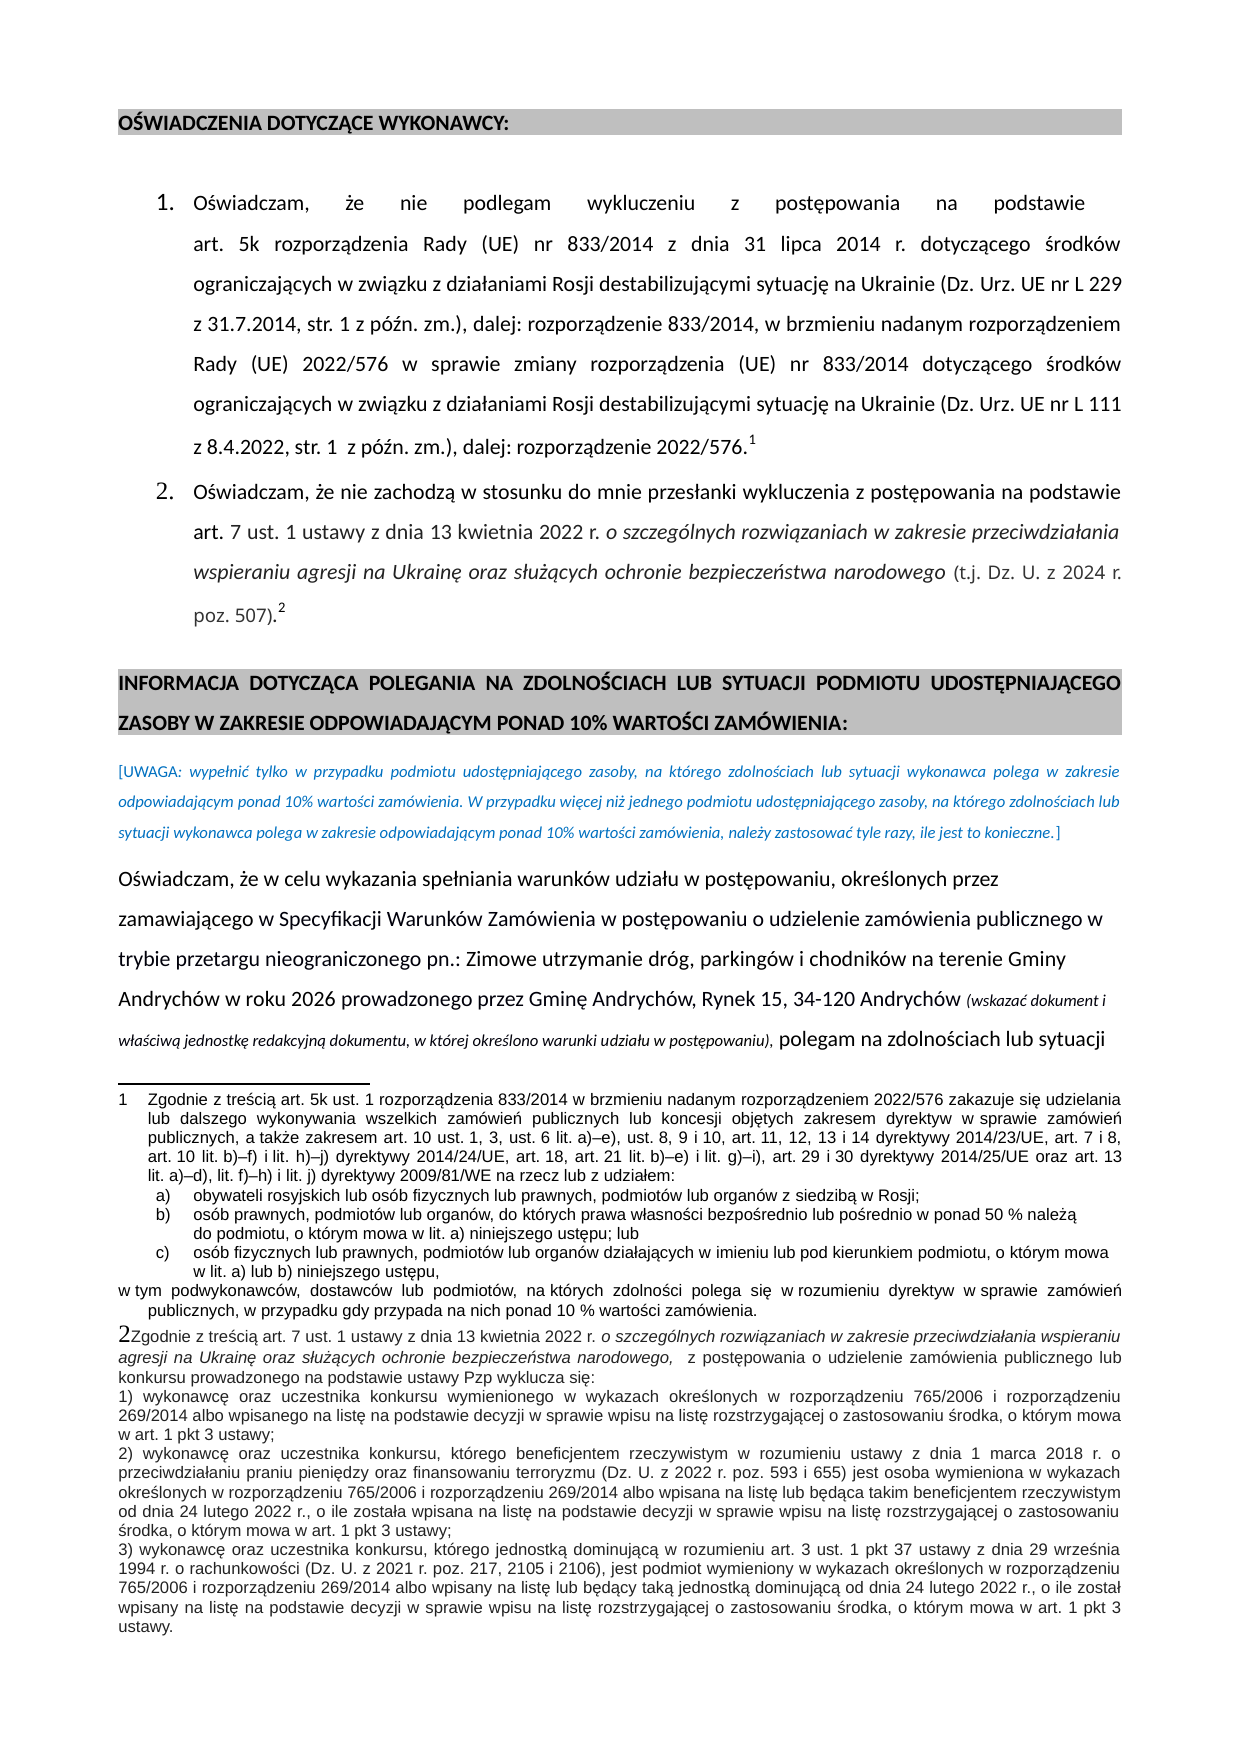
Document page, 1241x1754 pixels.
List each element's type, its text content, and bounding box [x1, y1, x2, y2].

text INFORMACJA DOTYCZĄCA POLEGANIA NA ZDOLNOŚCIACH LUB SYTUACJI PODMIOTU UDOSTĘPNIAJĄCEGO ZASOBY W ZAKRESIE ODPOWIADAJĄCYM PONAD 10% WARTOŚCI ZAMÓWIENIA: [118, 669, 1122, 735]
list Zgodnie z treścią art. 7 ust. 1 ustawy z dnia 13 kwietnia 2022 r. o szczególnych rozwiązaniach w zakresie przeciwdziałania wspieraniu agresji na Ukrainę oraz służących ochronie bezpieczeństwa narodowego, z postępowania o udzielenie zamówienia publicznego lub konkursu prowadzonego na podstawie ustawy Pzp wyklucza się: [118, 1319, 1122, 1387]
text Oświadczam, że w celu wykazania spełniania warunków udziału w postępowaniu, określonych przez zamawiającego w Specyfikacji Warunków Zamówienia w postępowaniu o udzielenie zamówienia publicznego w trybie przetargu nieograniczonego pn.: Zimowe utrzymanie dróg, parkingów i chodników na terenie Gminy Andrychów w roku 2026 prowadzonego przez Gminę Andrychów, Rynek 15, 34-120 Andrychów (wskazać dokument i właściwą jednostkę redakcyjną dokumentu, w której określono warunki udziału w postępowaniu), polegam na zdolnościach lub sytuacji [118, 865, 1122, 1052]
list 1) wykonawcę oraz uczestnika konkursu wymienionego w wykazach określonych w rozporządzeniu 765/2006 i rozporządzeniu 269/2014 albo wpisanego na listę na podstawie decyzji w sprawie wpisu na listę rozstrzygającej o zastosowaniu środka, o którym mowa w art. 1 pkt 3 ustawy; [118, 1387, 1122, 1444]
text [UWAGA: wypełnić tylko w przypadku podmiotu udostępniającego zasoby, na którego zdolnościach lub sytuacji wykonawca polega w zakresie odpowiadającym ponad 10% wartości zamówienia. W przypadku więcej niż jednego podmiotu udostępniającego zasoby, na którego zdolnościach lub sytuacji wykonawca polega w zakresie odpowiadającym ponad 10% wartości zamówienia, należy zastosować tyle razy, ile jest to konieczne.] [118, 761, 1122, 842]
list w tym podwykonawców, dostawców lub podmiotów, na których zdolności polega się w rozumieniu dyrektyw w sprawie zamówień publicznych, w przypadku gdy przypada na nich ponad 10 % wartości zamówienia. [118, 1281, 1122, 1319]
list Oświadczam, że nie zachodzą w stosunku do mnie przesłanki wykluczenia z postępowania na podstawie art. 7 ust. 1 ustawy z dnia 13 kwietnia 2022 r. o szczególnych rozwiązaniach w zakresie przeciwdziałania wspieraniu agresji na Ukrainę oraz służących ochronie bezpieczeństwa narodowego (t.j. Dz. U. z 2024 r. poz. 507). [156, 476, 1122, 628]
list 2) wykonawcę oraz uczestnika konkursu, którego beneficjentem rzeczywistym w rozumieniu ustawy z dnia 1 marca 2018 r. o przeciwdziałaniu praniu pieniędzy oraz finansowaniu terroryzmu (Dz. U. z 2022 r. poz. 593 i 655) jest osoba wymieniona w wykazach określonych w rozporządzeniu 765/2006 i rozporządzeniu 269/2014 albo wpisana na listę lub będąca takim beneficjentem rzeczywistym od dnia 24 lutego 2022 r., o ile została wpisana na listę na podstawie decyzji w sprawie wpisu na listę rozstrzygającej o zastosowaniu środka, o którym mowa w art. 1 pkt 3 ustawy; [118, 1444, 1122, 1540]
list Zgodnie z treścią art. 5k ust. 1 rozporządzenia 833/2014 w brzmieniu nadanym rozporządzeniem 2022/576 zakazuje się udzielania lub dalszego wykonywania wszelkich zamówień publicznych lub koncesji objętych zakresem dyrektyw w sprawie zamówień publicznych, a także zakresem art. 10 ust. 1, 3, ust. 6 lit. a)–e), ust. 8, 9 i 10, art. 11, 12, 13 i 14 dyrektywy 2014/23/UE, art. 7 i 8, art. 10 lit. b)–f) i lit. h)–j) dyrektywy 2014/24/UE, art. 18, art. 21 lit. b)–e) i lit. g)–i), art. 29 i 30 dyrektywy 2014/25/UE oraz art. 13 lit. a)–d), lit. f)–h) i lit. j) dyrektywy 2009/81/WE na rzecz lub z udziałem: [118, 1089, 1122, 1185]
list Oświadczam, że nie podlegam wykluczeniu z postępowania na podstawie art. 5k rozporządzenia Rady (UE) nr 833/2014 z dnia 31 lipca 2014 r. dotyczącego środków ograniczających w związku z działaniami Rosji destabilizującymi sytuację na Ukrainie (Dz. Urz. UE nr L 229 z 31.7.2014, str. 1 z późn. zm.), dalej: rozporządzenie 833/2014, w brzmieniu nadanym rozporządzeniem Rady (UE) 2022/576 w sprawie zmiany rozporządzenia (UE) nr 833/2014 dotyczącego środków ograniczających w związku z działaniami Rosji destabilizującymi sytuację na Ukrainie (Dz. Urz. UE nr L 111 z 8.4.2022, str. 1 z późn. zm.), dalej: rozporządzenie 2022/576. [156, 186, 1122, 461]
text OŚWIADCZENIA DOTYCZĄCE WYKONAWCY: [118, 109, 1122, 135]
list osób fizycznych lub prawnych, podmiotów lub organów działających w imieniu lub pod kierunkiem podmiotu, o którym mowa w lit. a) lub b) niniejszego ustępu, [156, 1243, 1122, 1281]
list obywateli rosyjskich lub osób fizycznych lub prawnych, podmiotów lub organów z siedzibą w Rosji; [156, 1185, 1122, 1204]
list 3) wykonawcę oraz uczestnika konkursu, którego jednostką dominującą w rozumieniu art. 3 ust. 1 pkt 37 ustawy z dnia 29 września 1994 r. o rachunkowości (Dz. U. z 2021 r. poz. 217, 2105 i 2106), jest podmiot wymieniony w wykazach określonych w rozporządzeniu 765/2006 i rozporządzeniu 269/2014 albo wpisany na listę lub będący taką jednostką dominującą od dnia 24 lutego 2022 r., o ile został wpisany na listę na podstawie decyzji w sprawie wpisu na listę rozstrzygającej o zastosowaniu środka, o którym mowa w art. 1 pkt 3 ustawy. [118, 1540, 1122, 1636]
list osób prawnych, podmiotów lub organów, do których prawa własności bezpośrednio lub pośrednio w ponad 50 % należą do podmiotu, o którym mowa w lit. a) niniejszego ustępu; lub [156, 1204, 1122, 1243]
